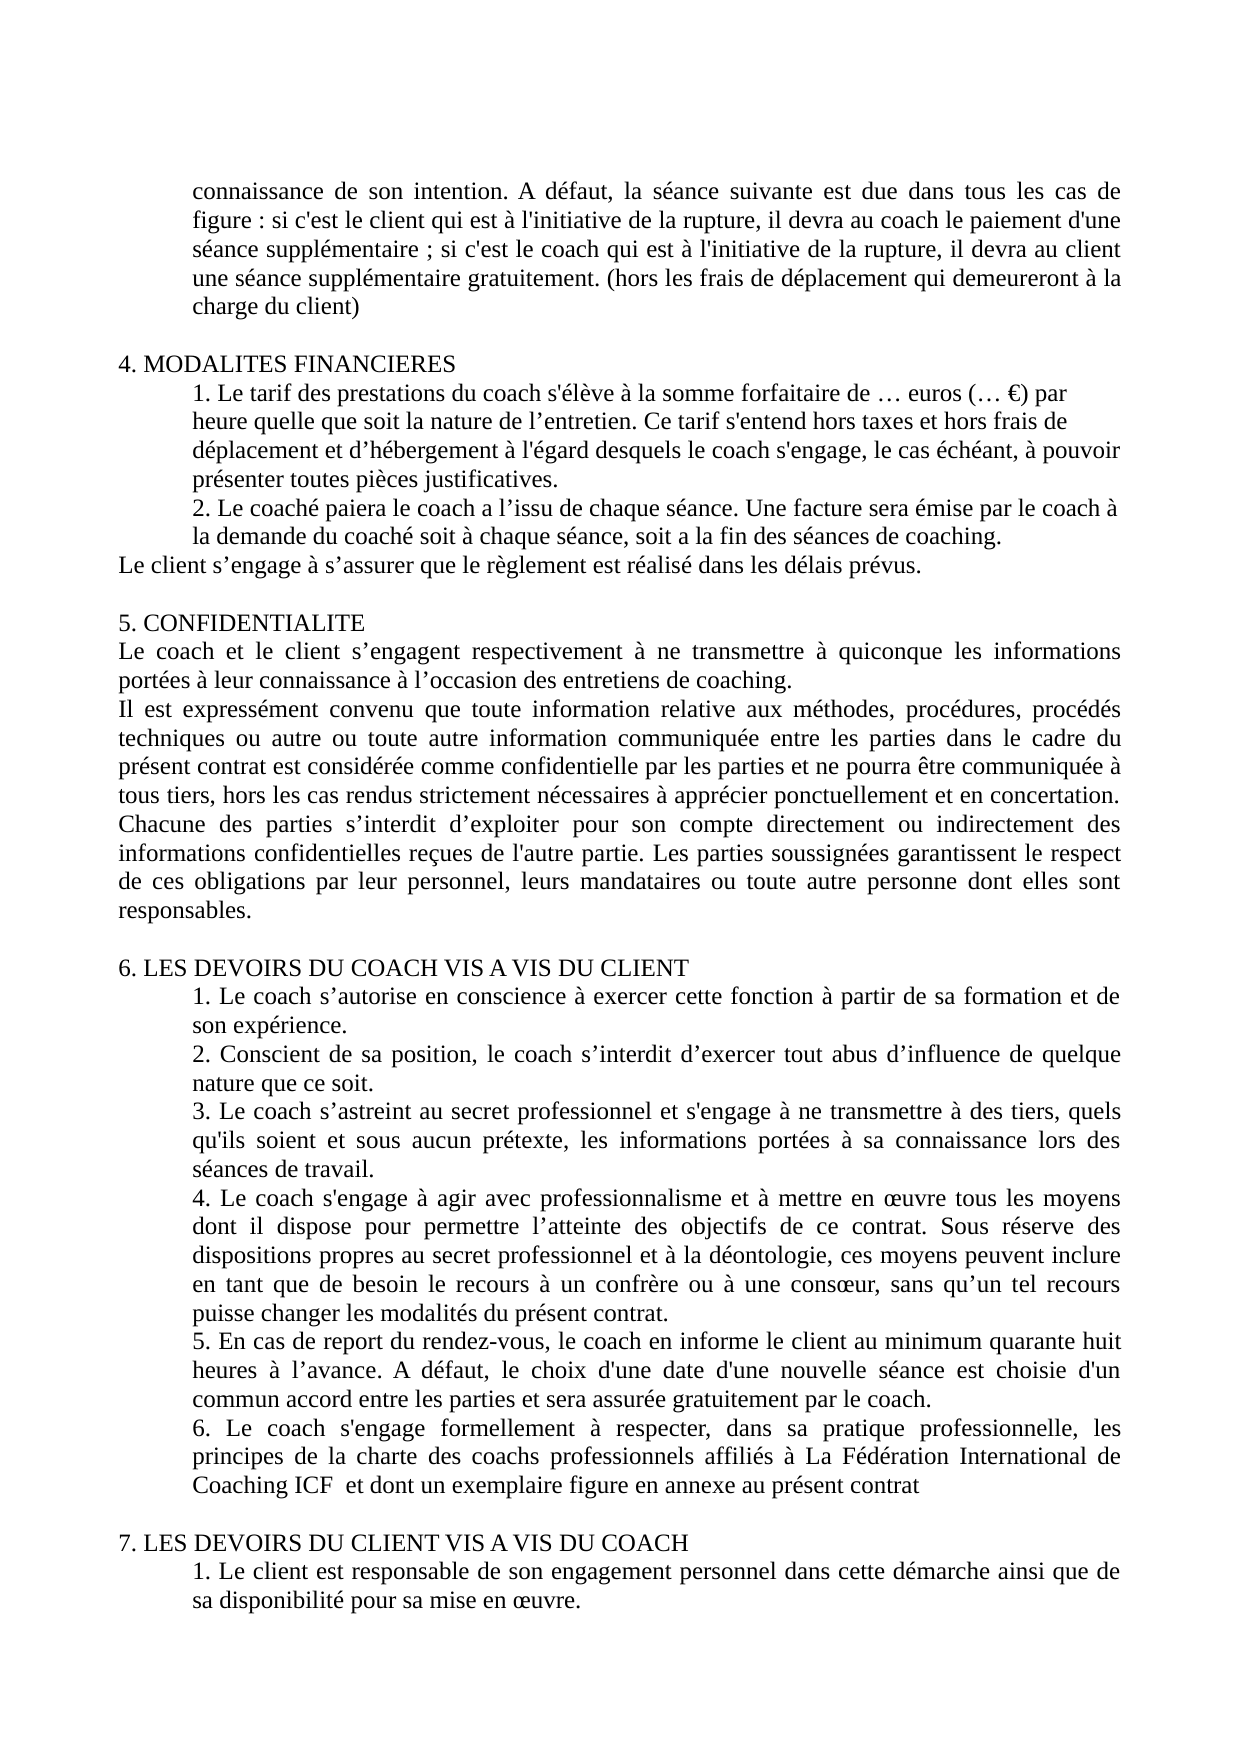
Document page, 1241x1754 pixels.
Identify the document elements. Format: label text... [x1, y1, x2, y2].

text 1. Le coach s’autorise en conscience à exercer cette fonction à partir de sa formation et de son expérience. [192, 981, 1122, 1039]
text Le client s’engage à s’assurer que le règlement est réalisé dans les délais prévus. [118, 550, 1122, 579]
text 5. En cas de report du rendez-vous, le coach en informe le client au minimum quarante huit heures à l’avance. A défaut, le choix d'une date d'une nouvelle séance est choisie d'un commun accord entre les parties et sera assurée gratuitement par le coach. [192, 1326, 1122, 1413]
text Il est expressément convenu que toute information relative aux méthodes, procédures, procédés techniques ou autre ou toute autre information communiquée entre les parties dans le cadre du présent contrat est considérée comme confidentielle par les parties et ne pourra être communiquée à tous tiers, hors les cas rendus strictement nécessaires à apprécier ponctuellement et en concertation. Chacune des parties s’interdit d’exploiter pour son compte directement ou indirectement des informations confidentielles reçues de l'autre partie. Les parties soussignées garantissent le respect de ces obligations par leur personnel, leurs mandataires ou toute autre personne dont elles sont responsables. [118, 694, 1122, 924]
text 5. CONFIDENTIALITE [118, 608, 1122, 636]
text 6. Le coach s'engage formellement à respecter, dans sa pratique professionnelle, les principes de la charte des coachs professionnels affiliés à La Fédération International de Coaching ICF et dont un exemplaire figure en annexe au présent contrat [192, 1413, 1122, 1499]
text 4. Le coach s'engage à agir avec professionnalisme et à mettre en œuvre tous les moyens dont il dispose pour permettre l’atteinte des objectifs de ce contrat. Sous réserve des dispositions propres au secret professionnel et à la déontologie, ces moyens peuvent inclure en tant que de besoin le recours à un confrère ou à une consœur, sans qu’un tel recours puisse changer les modalités du présent contrat. [192, 1183, 1122, 1326]
text 4. MODALITES FINANCIERES [118, 349, 1122, 378]
text 1. Le tarif des prestations du coach s'élève à la somme forfaitaire de … euros (… €) par heure quelle que soit la nature de l’entretien. Ce tarif s'entend hors taxes et hors frais de déplacement et d’hébergement à l'égard desquels le coach s'engage, le cas échéant, à pouvoir présenter toutes pièces justificatives. [192, 378, 1122, 493]
text 3. Le coach s’astreint au secret professionnel et s'engage à ne transmettre à des tiers, quels qu'ils soient et sous aucun prétexte, les informations portées à sa connaissance lors des séances de travail. [192, 1096, 1122, 1183]
text Le coach et le client s’engagent respectivement à ne transmettre à quiconque les informations portées à leur connaissance à l’occasion des entretiens de coaching. [118, 636, 1122, 694]
text connaissance de son intention. A défaut, la séance suivante est due dans tous les cas de figure : si c'est le client qui est à l'initiative de la rupture, il devra au coach le paiement d'une séance supplémentaire ; si c'est le coach qui est à l'initiative de la rupture, il devra au client une séance supplémentaire gratuitement. (hors les frais de déplacement qui demeureront à la charge du client) [192, 176, 1122, 320]
text 1. Le client est responsable de son engagement personnel dans cette démarche ainsi que de sa disponibilité pour sa mise en œuvre. [192, 1556, 1122, 1614]
text 2. Le coaché paiera le coach a l’issu de chaque séance. Une facture sera émise par le coach à la demande du coaché soit à chaque séance, soit a la fin des séances de coaching. [192, 493, 1122, 550]
text 6. LES DEVOIRS DU COACH VIS A VIS DU CLIENT [118, 953, 1122, 981]
text 2. Conscient de sa position, le coach s’interdit d’exercer tout abus d’influence de quelque nature que ce soit. [192, 1039, 1122, 1096]
text 7. LES DEVOIRS DU CLIENT VIS A VIS DU COACH [118, 1528, 1122, 1556]
